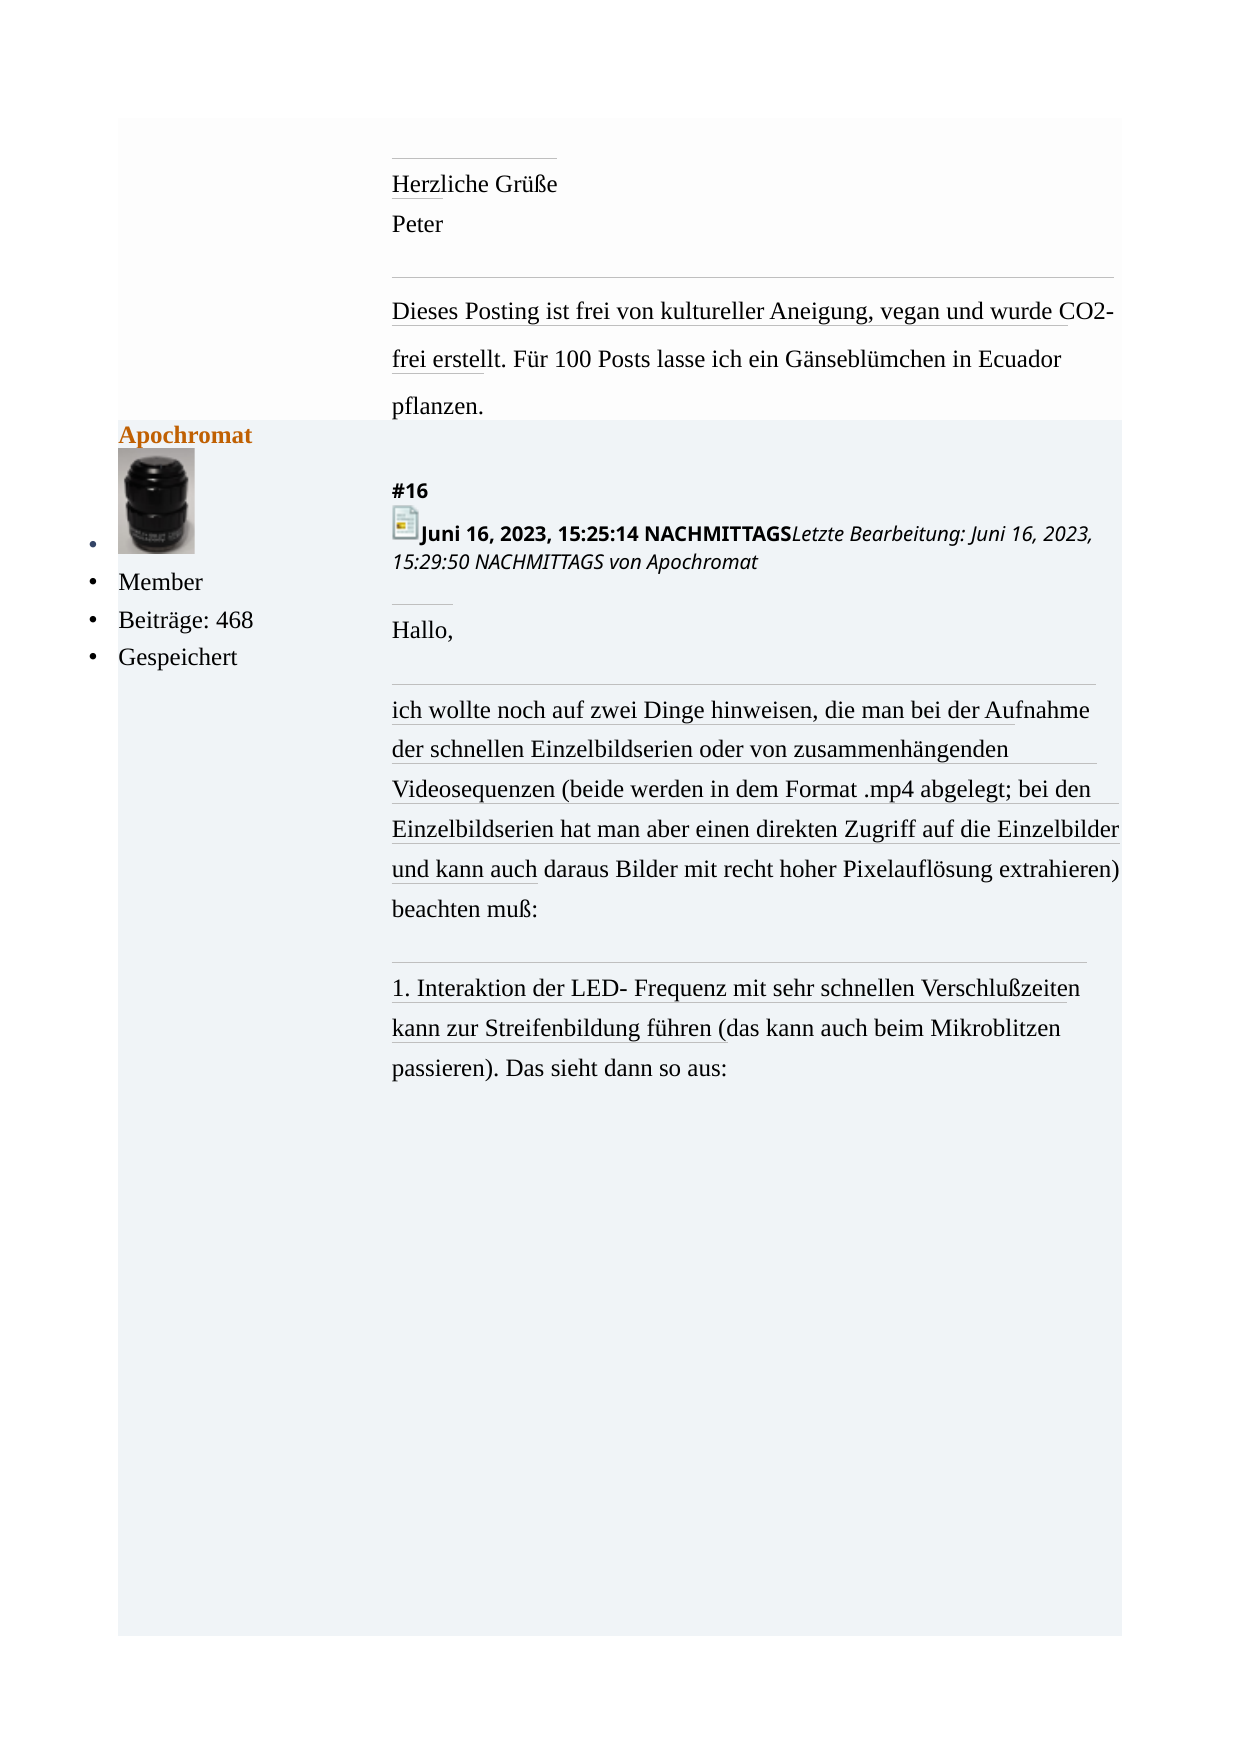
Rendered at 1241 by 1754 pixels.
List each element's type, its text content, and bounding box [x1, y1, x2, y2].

text Juni 16, 2023, 15:25:14 NACHMITTAGSLetzte Bearbeitung: Juni 16, 2023, 15:29:50 NACHMITTAGS von Apochromat [392, 504, 1122, 575]
text Hallo, ich wollte noch auf zwei Dinge hinweisen, die man bei der Aufnahme der schnellen Einzelbildserien oder von zusammenhängenden Videosequenzen (beide werden in dem Format .mp4 abgelegt; bei den Einzelbildserien hat man aber einen direkten Zugriff auf die Einzelbilder und kann auch daraus Bilder mit recht hoher Pixelauflösung extrahieren) beachten muß: 1. Interaktion der LED- Frequenz mit sehr schnellen Verschlußzeiten kann zur Streifenbildung führen (das kann auch beim Mikroblitzen passieren). Das sieht dann so aus: [392, 604, 1122, 1121]
list Gespeichert [118, 642, 368, 671]
list Member [118, 567, 368, 596]
text Dieses Posting ist frei von kultureller Aneigung, vegan und wurde CO2-frei erstellt. Für 100 Posts lasse ich ein Gänseblümchen in Ecuador pflanzen. [392, 277, 1122, 420]
subtitle Apochromat [118, 420, 368, 449]
text #16 [392, 477, 1122, 504]
text Herzliche Grüße Peter [392, 118, 1122, 277]
picture [391, 504, 421, 542]
list Beiträge: 468 [118, 605, 368, 633]
picture [118, 448, 195, 554]
